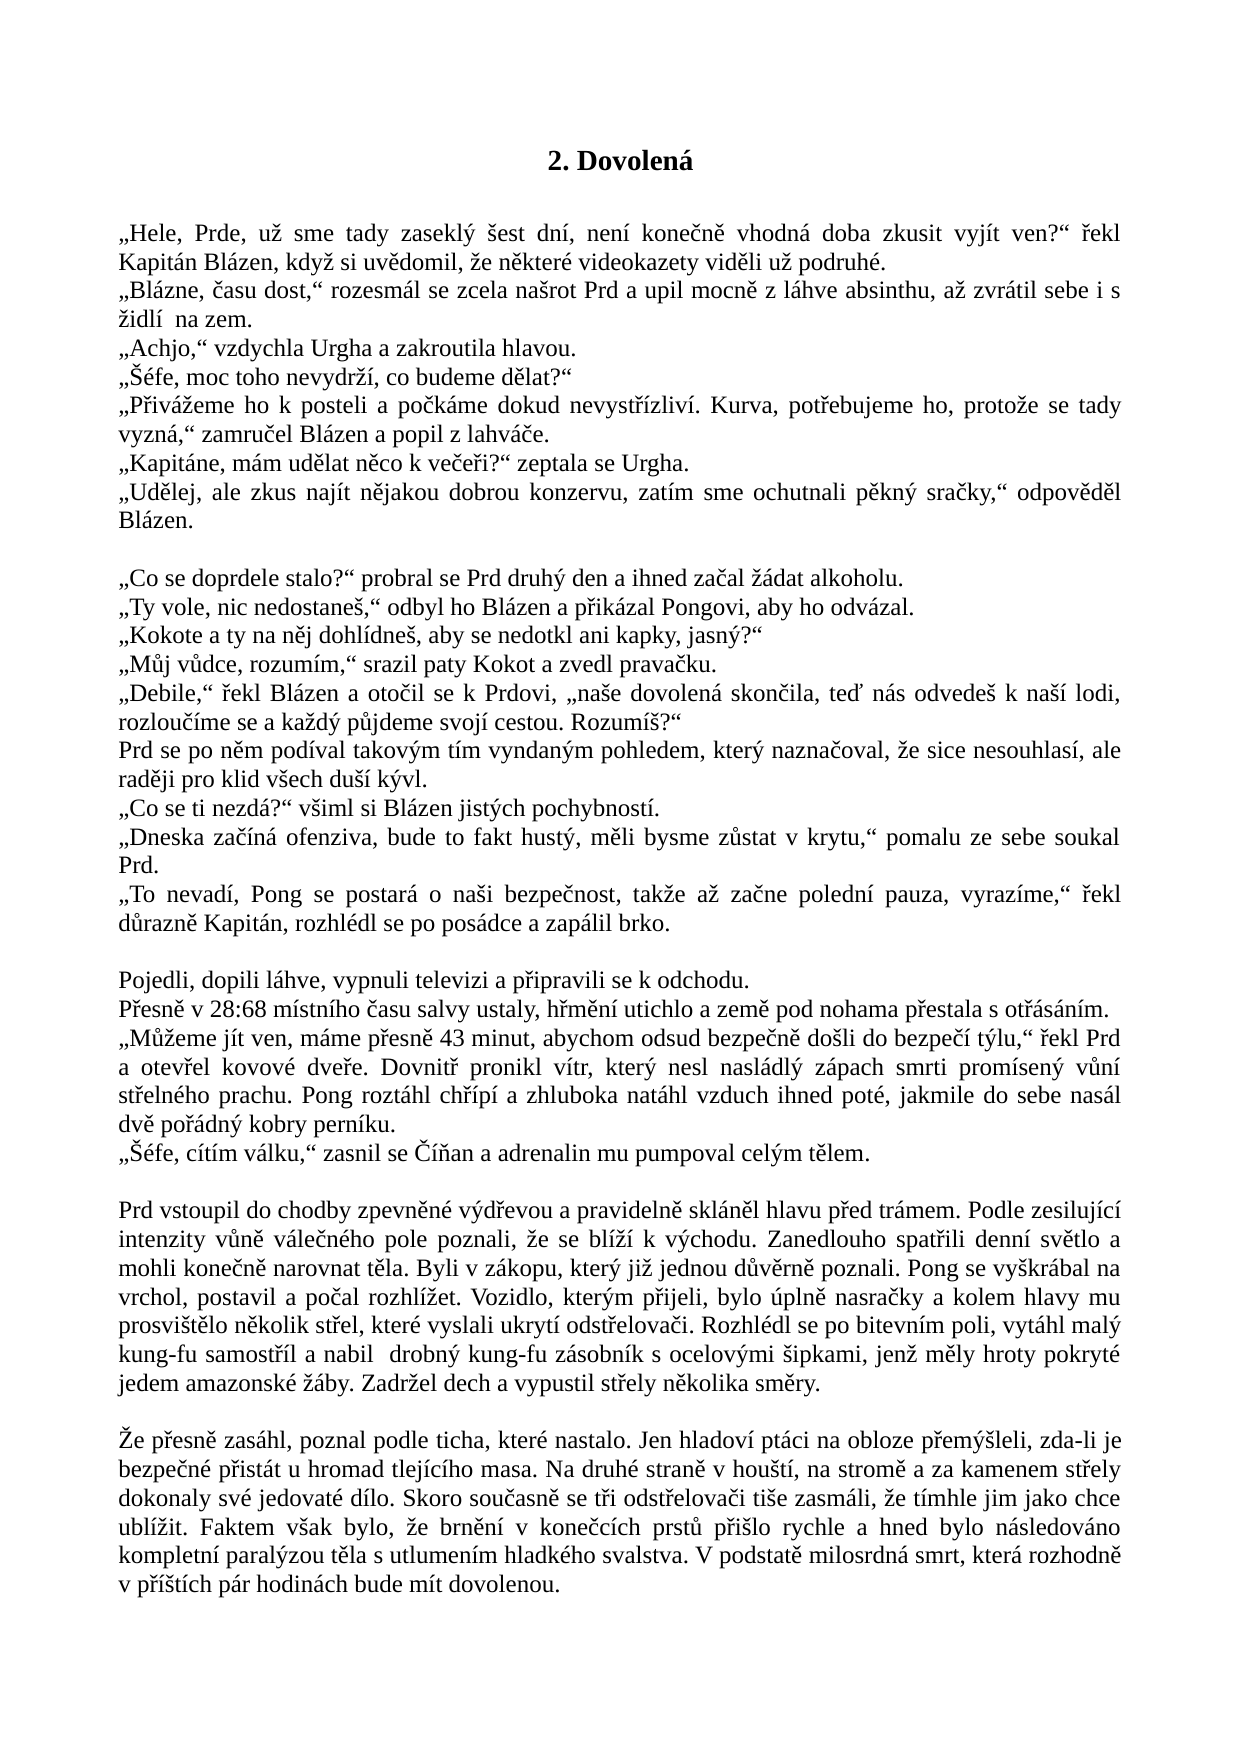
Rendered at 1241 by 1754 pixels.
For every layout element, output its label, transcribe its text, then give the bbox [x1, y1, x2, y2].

text „Šéfe, moc toho nevydrží, co budeme dělat?“ [118, 362, 1122, 390]
text Že přesně zasáhl, poznal podle ticha, které nastalo. Jen hladoví ptáci na obloze přemýšleli, zda-li je bezpečné přistát u hromad tlejícího masa. Na druhé straně v houští, na stromě a za kamenem střely dokonaly své jedovaté dílo. Skoro současně se tři odstřelovači tiše zasmáli, že tímhle jim jako chce ublížit. Faktem však bylo, že brnění v konečcích prstů přišlo rychle a hned bylo následováno kompletní paralýzou těla s utlumením hladkého svalstva. V podstatě milosrdná smrt, která rozhodně v příštích pár hodinách bude mít dovolenou. [118, 1425, 1122, 1598]
text „Můžeme jít ven, máme přesně 43 minut, abychom odsud bezpečně došli do bezpečí týlu,“ řekl Prd a otevřel kovové dveře. Dovnitř pronikl vítr, který nesl nasládlý zápach smrti promísený vůní střelného prachu. Pong roztáhl chřípí a zhluboka natáhl vzduch ihned poté, jakmile do sebe nasál dvě pořádný kobry perníku. [118, 1023, 1122, 1138]
text „Co se ti nezdá?“ všiml si Blázen jistých pochybností. [118, 793, 1122, 822]
subtitle 2. Dovolená [118, 143, 1122, 177]
text „Debile,“ řekl Blázen a otočil se k Prdovi, „naše dovolená skončila, teď nás odvedeš k naší lodi, rozloučíme se a každý půjdeme svojí cestou. Rozumíš?“ [118, 678, 1122, 735]
text „Blázne, času dost,“ rozesmál se zcela našrot Prd a upil mocně z láhve absinthu, až zvrátil sebe i s židlí na zem. [118, 275, 1122, 333]
text „Kokote a ty na něj dohlídneš, aby se nedotkl ani kapky, jasný?“ [118, 620, 1122, 649]
text „Dneska začíná ofenziva, bude to fakt hustý, měli bysme zůstat v krytu,“ pomalu ze sebe soukal Prd. [118, 822, 1122, 879]
text „Udělej, ale zkus najít nějakou dobrou konzervu, zatím sme ochutnali pěkný sračky,“ odpověděl Blázen. [118, 477, 1122, 534]
text „Kapitáne, mám udělat něco k večeři?“ zeptala se Urgha. [118, 448, 1122, 477]
text Pojedli, dopili láhve, vypnuli televizi a připravili se k odchodu. [118, 965, 1122, 994]
text Prd vstoupil do chodby zpevněné výdřevou a pravidelně skláněl hlavu před trámem. Podle zesilující intenzity vůně válečného pole poznali, že se blíží k východu. Zanedlouho spatřili denní světlo a mohli konečně narovnat těla. Byli v zákopu, který již jednou důvěrně poznali. Pong se vyškrábal na vrchol, postavil a počal rozhlížet. Vozidlo, kterým přijeli, bylo úplně nasračky a kolem hlavy mu prosvištělo několik střel, které vyslali ukrytí odstřelovači. Rozhlédl se po bitevním poli, vytáhl malý kung-fu samostříl a nabil drobný kung-fu zásobník s ocelovými šipkami, jenž měly hroty pokryté jedem amazonské žáby. Zadržel dech a vypustil střely několika směry. [118, 1195, 1122, 1397]
text Přesně v 28:68 místního času salvy ustaly, hřmění utichlo a země pod nohama přestala s otřásáním. [118, 994, 1122, 1023]
text „Můj vůdce, rozumím,“ srazil paty Kokot a zvedl pravačku. [118, 649, 1122, 678]
text „Hele, Prde, už sme tady zaseklý šest dní, není konečně vhodná doba zkusit vyjít ven?“ řekl Kapitán Blázen, když si uvědomil, že některé videokazety viděli už podruhé. [118, 218, 1122, 275]
text „Přivážeme ho k posteli a počkáme dokud nevystřízliví. Kurva, potřebujeme ho, protože se tady vyzná,“ zamručel Blázen a popil z lahváče. [118, 390, 1122, 448]
text „Šéfe, cítím válku,“ zasnil se Číňan a adrenalin mu pumpoval celým tělem. [118, 1138, 1122, 1167]
text „Achjo,“ vzdychla Urgha a zakroutila hlavou. [118, 333, 1122, 362]
text „To nevadí, Pong se postará o naši bezpečnost, takže až začne polední pauza, vyrazíme,“ řekl důrazně Kapitán, rozhlédl se po posádce a zapálil brko. [118, 879, 1122, 937]
text Prd se po něm podíval takovým tím vyndaným pohledem, který naznačoval, že sice nesouhlasí, ale raději pro klid všech duší kývl. [118, 735, 1122, 793]
text „Ty vole, nic nedostaneš,“ odbyl ho Blázen a přikázal Pongovi, aby ho odvázal. [118, 592, 1122, 620]
text „Co se doprdele stalo?“ probral se Prd druhý den a ihned začal žádat alkoholu. [118, 563, 1122, 592]
